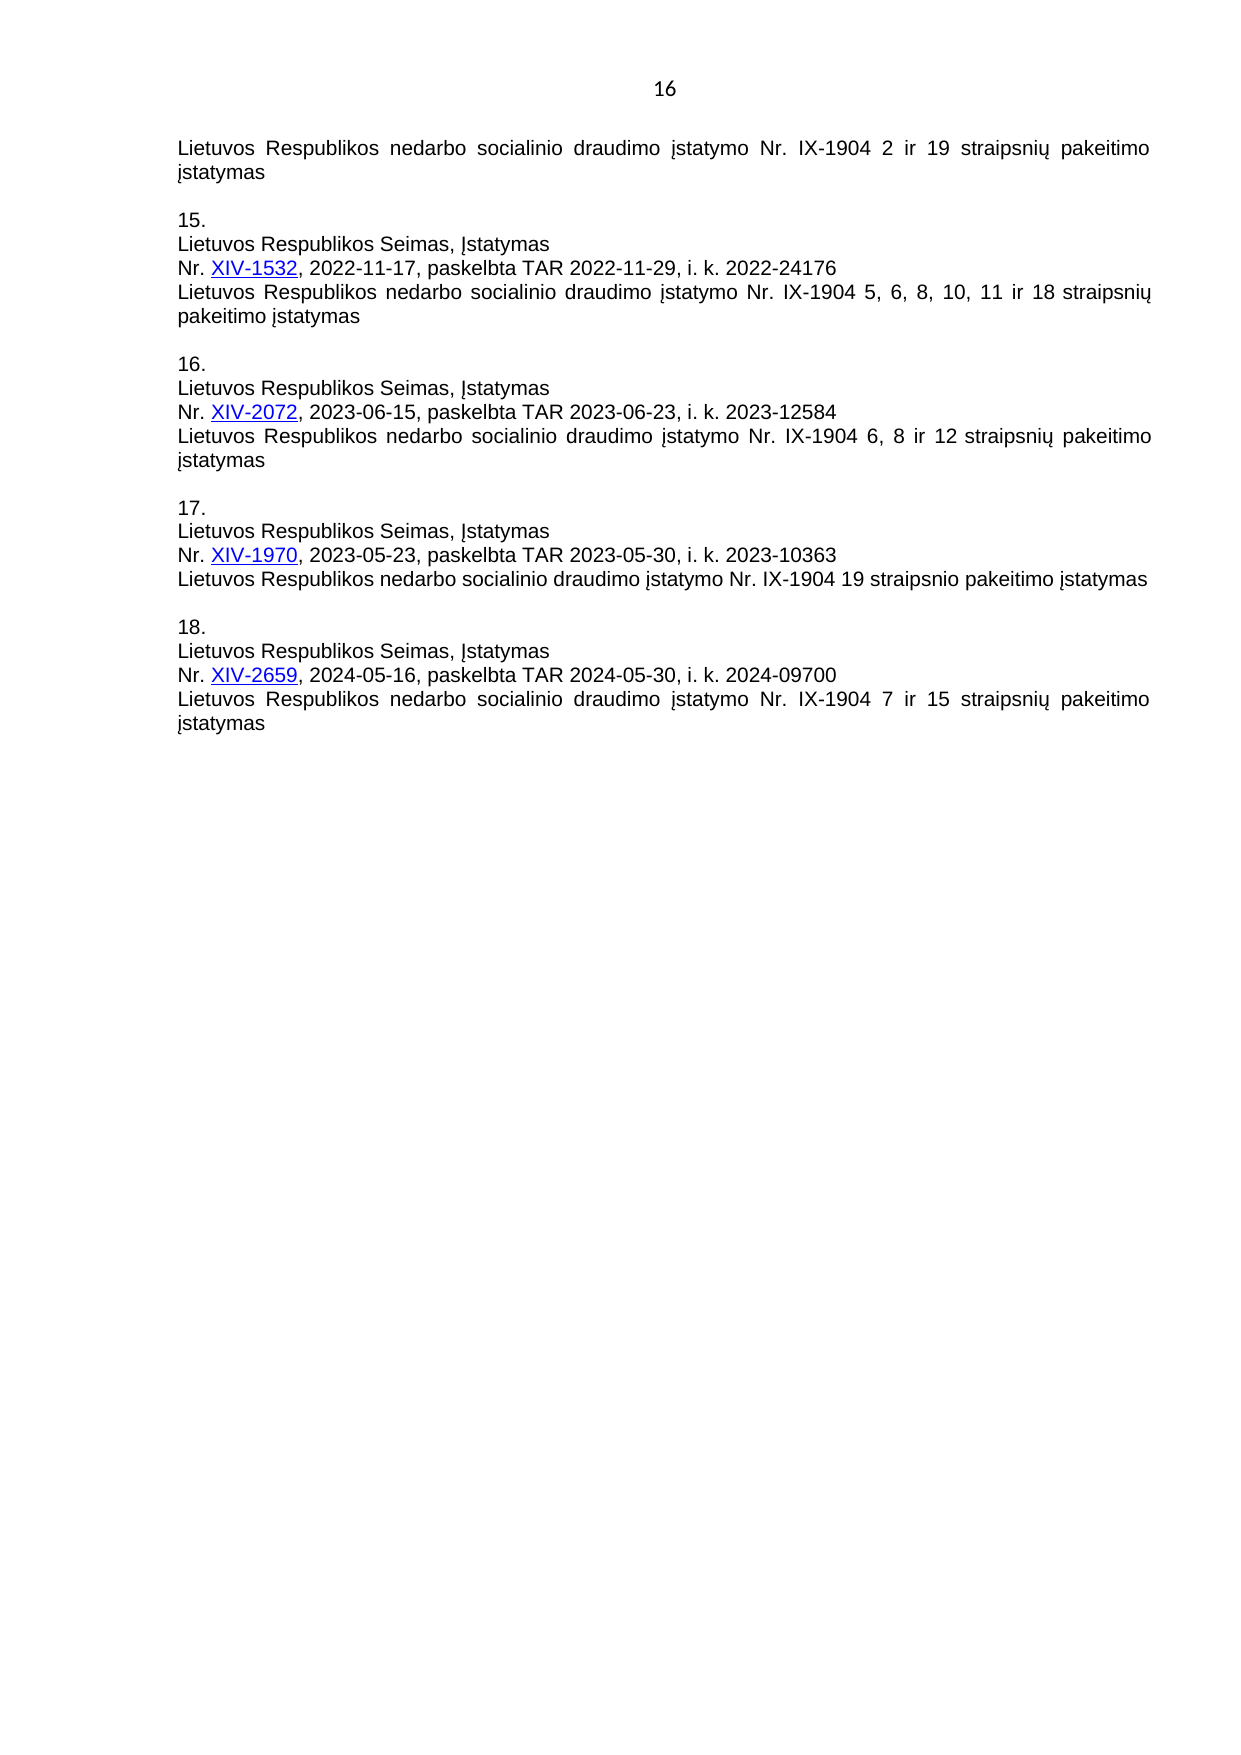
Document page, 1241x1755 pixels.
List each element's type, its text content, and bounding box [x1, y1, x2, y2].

text Lietuvos Respublikos Seimas, Įstatymas [177, 519, 1152, 543]
text Lietuvos Respublikos nedarbo socialinio draudimo įstatymo Nr. IX-1904 7 ir 15 straipsnių pakeitimo įstatymas [177, 687, 1152, 735]
text Nr. XIV-2072, 2023-06-15, paskelbta TAR 2023-06-23, i. k. 2023-12584 [177, 399, 1152, 423]
text 18. [177, 615, 1152, 639]
text Lietuvos Respublikos Seimas, Įstatymas [177, 639, 1152, 663]
text Lietuvos Respublikos nedarbo socialinio draudimo įstatymo Nr. IX-1904 19 straipsnio pakeitimo įstatymas [177, 567, 1152, 591]
text 17. [177, 495, 1152, 519]
text Nr. XIV-1970, 2023-05-23, paskelbta TAR 2023-05-30, i. k. 2023-10363 [177, 543, 1152, 567]
text Lietuvos Respublikos Seimas, Įstatymas [177, 232, 1152, 256]
text 15. [177, 208, 1152, 232]
text Lietuvos Respublikos nedarbo socialinio draudimo įstatymo Nr. IX-1904 5, 6, 8, 10, 11 ir 18 straipsnių pakeitimo įstatymas [177, 280, 1152, 328]
text Lietuvos Respublikos Seimas, Įstatymas [177, 376, 1152, 399]
text Lietuvos Respublikos nedarbo socialinio draudimo įstatymo Nr. IX-1904 2 ir 19 straipsnių pakeitimo įstatymas [177, 136, 1152, 184]
text Nr. XIV-1532, 2022-11-17, paskelbta TAR 2022-11-29, i. k. 2022-24176 [177, 256, 1152, 280]
text Nr. XIV-2659, 2024-05-16, paskelbta TAR 2024-05-30, i. k. 2024-09700 [177, 663, 1152, 687]
text Lietuvos Respublikos nedarbo socialinio draudimo įstatymo Nr. IX-1904 6, 8 ir 12 straipsnių pakeitimo įstatymas [177, 423, 1152, 471]
text 16. [177, 352, 1152, 376]
